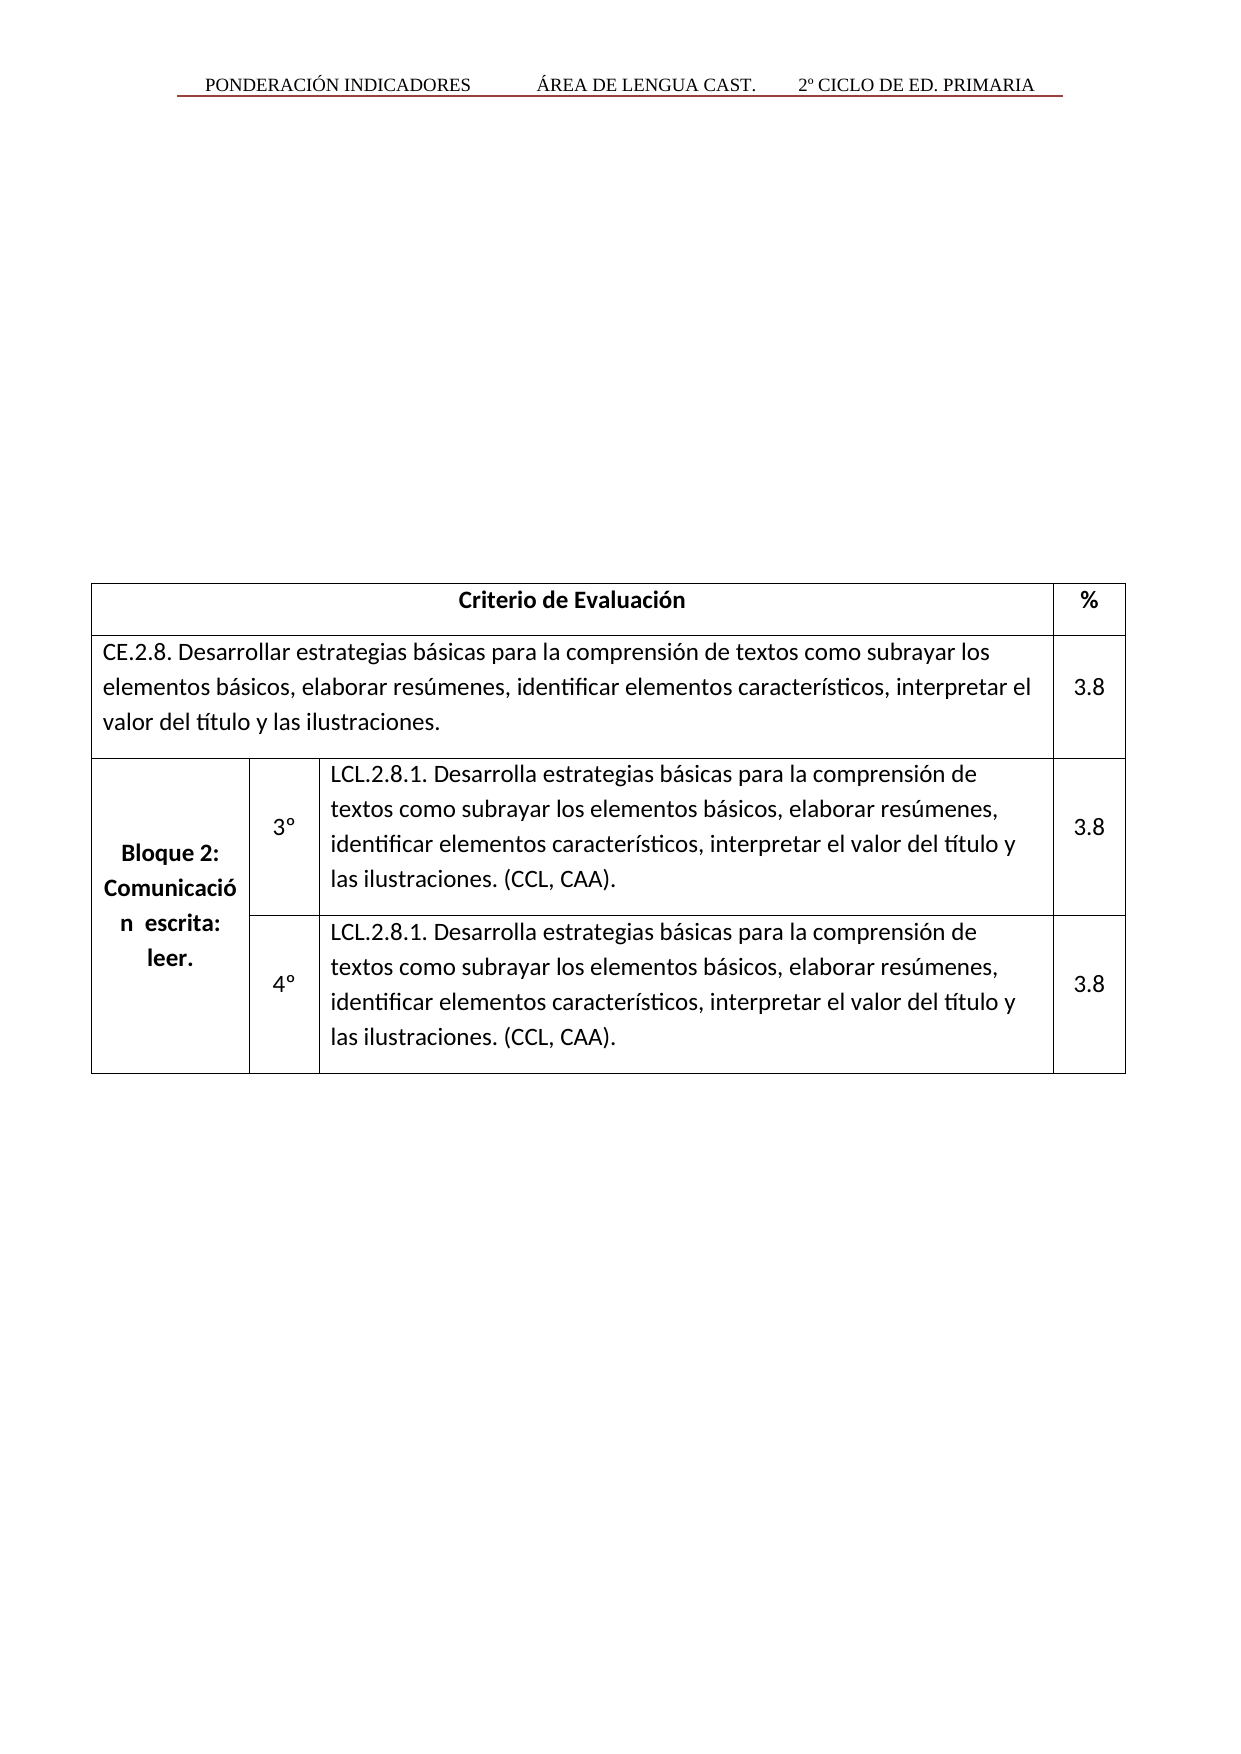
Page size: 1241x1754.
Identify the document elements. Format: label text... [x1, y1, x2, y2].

table_cell LCL.2.8.1. Desarrolla estrategias básicas para la comprensión de textos como subrayar los elementos básicos, elaborar resúmenes, identificar elementos característicos, interpretar el valor del título y las ilustraciones. (CCL, CAA). [320, 759, 1053, 915]
table_cell 3º [250, 759, 319, 915]
table_cell 3.8 [1054, 916, 1125, 1072]
table_cell 3.8 [1054, 636, 1125, 758]
table_header Criterio de Evaluación [92, 584, 1053, 635]
table_cell LCL.2.8.1. Desarrolla estrategias básicas para la comprensión de textos como subrayar los elementos básicos, elaborar resúmenes, identificar elementos característicos, interpretar el valor del título y las ilustraciones. (CCL, CAA). [320, 916, 1053, 1072]
table_cell 3.8 [1054, 759, 1125, 915]
table_header % [1054, 584, 1125, 635]
table_cell CE.2.8. Desarrollar estrategias básicas para la comprensión de textos como subrayar los elementos básicos, elaborar resúmenes, identificar elementos característicos, interpretar el valor del título y las ilustraciones. [92, 636, 1053, 758]
table_cell Bloque 2: Comunicación escrita: leer. [92, 759, 249, 1072]
table_cell 4º [250, 916, 319, 1072]
